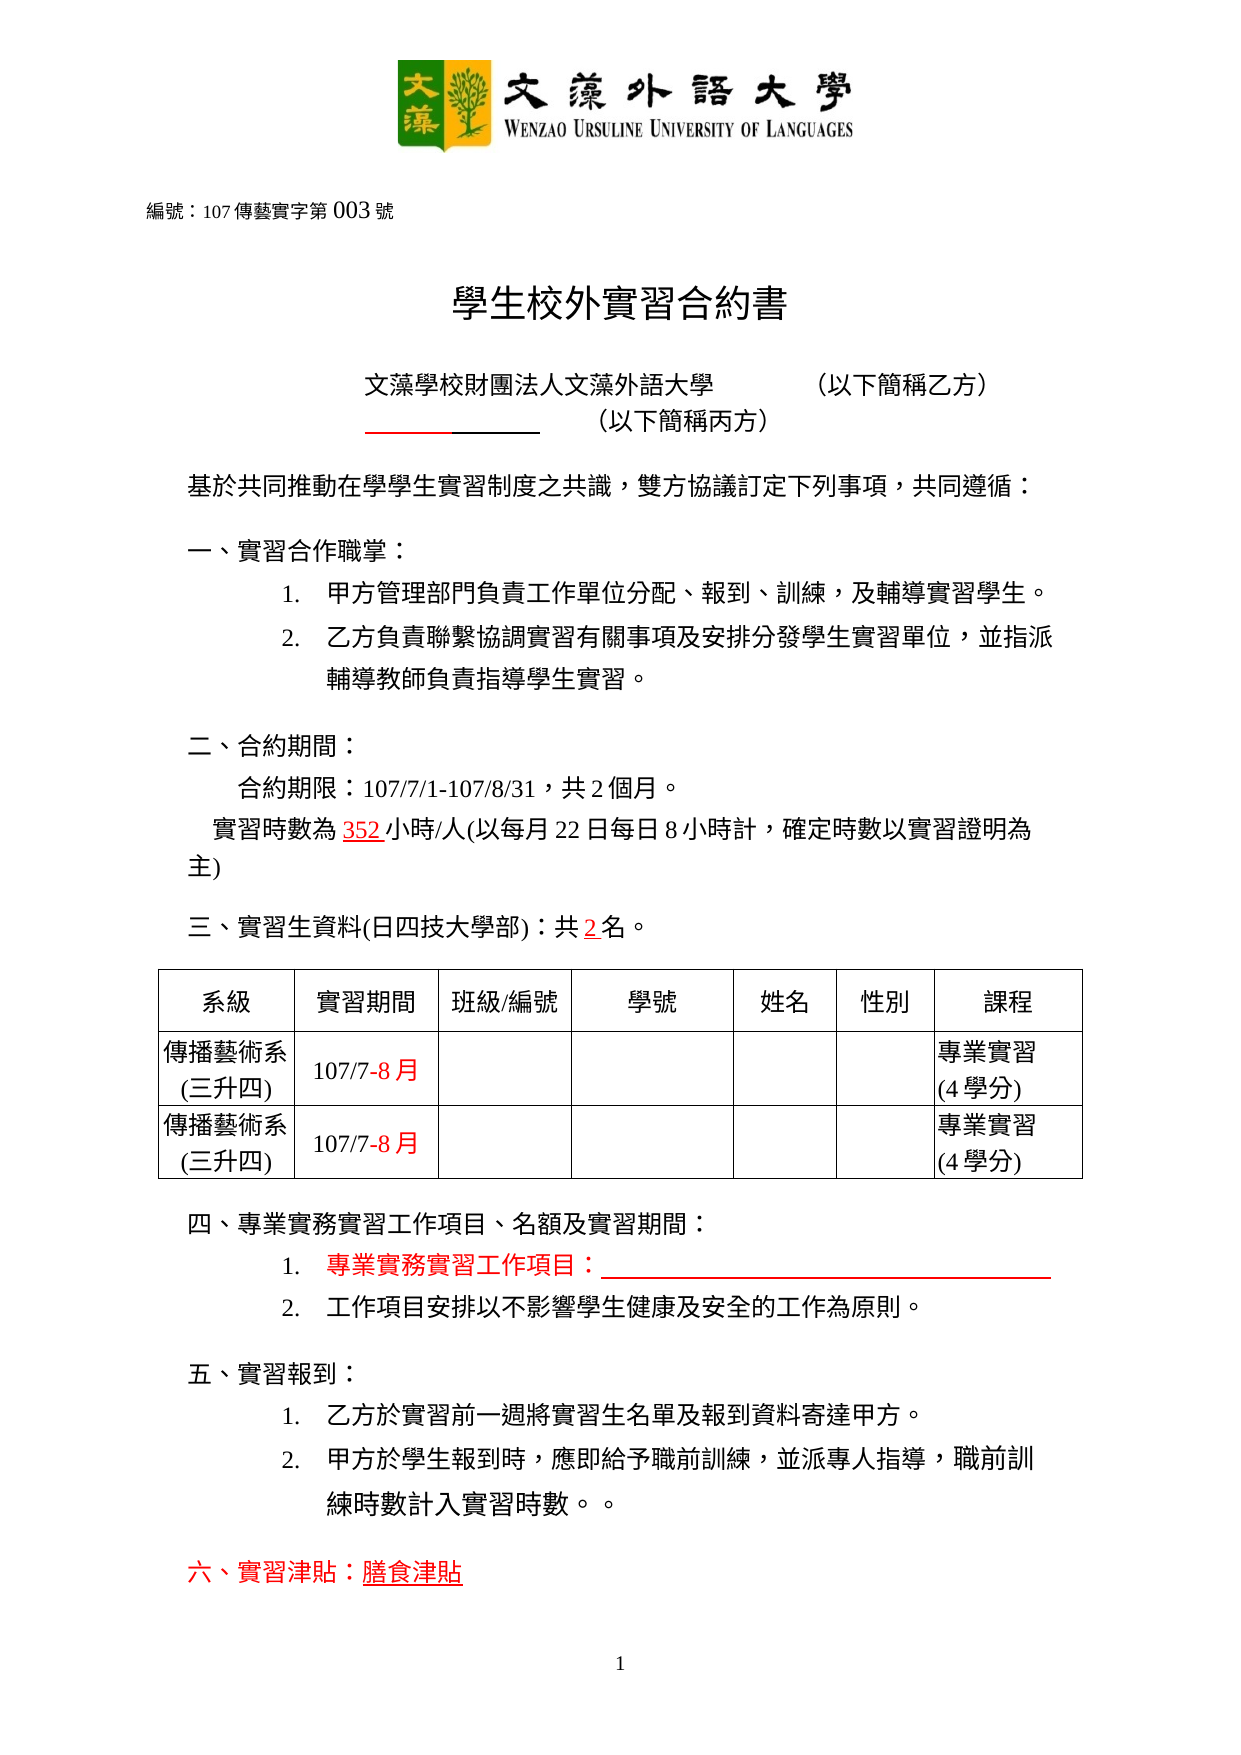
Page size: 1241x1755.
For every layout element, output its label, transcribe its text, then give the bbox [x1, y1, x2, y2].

table_header 班級/編號 [439, 970, 571, 1031]
table_cell [439, 1032, 571, 1104]
list 工作項目安排以不影響學生健康及安全的工作為原則。 [281, 1287, 1053, 1324]
table_cell 專業實習 (4學分) [935, 1106, 1082, 1178]
table_cell 傳播藝術系(三升四) [159, 1106, 294, 1178]
text 編號：107傳藝實字第003號 [146, 195, 397, 224]
table_header 姓名 [734, 970, 836, 1031]
text 三、實習生資料(日四技大學部)：共2名。 [187, 907, 1053, 943]
table_cell [439, 1106, 571, 1178]
table_cell 專業實習 (4學分) [935, 1032, 1082, 1104]
table_cell [734, 1032, 836, 1104]
text 五、實習報到： [187, 1354, 1053, 1390]
table_header 學號 [572, 970, 733, 1031]
list 乙方負責聯繫協調實習有關事項及安排分發學生實習單位，並指派輔導教師負責指導學生實習。 [281, 615, 1053, 696]
text [131, 188, 412, 244]
list 專業實務實習工作項目： [281, 1246, 1053, 1282]
text 實習時數為352小時/人(以每月22日每日8小時計，確定時數以實習證明為主) [187, 810, 1053, 882]
text （以下簡稱丙方） [364, 402, 1053, 438]
text 基於共同推動在學學生實習制度之共識，雙方協議訂定下列事項，共同遵循： [187, 467, 1053, 503]
list 甲方於學生報到時，應即給予職前訓練，並派專人指導，職前訓練時數計入實習時數。。 [281, 1437, 1053, 1522]
text 一、實習合作職掌： [187, 532, 1053, 568]
text 四、專業實務實習工作項目、名額及實習期間： [187, 1204, 1053, 1240]
table_header 系級 [159, 970, 294, 1031]
list 甲方管理部門負責工作單位分配、報到、訓練，及輔導實習學生。 [281, 573, 1053, 610]
table_cell 傳播藝術系(三升四) [159, 1032, 294, 1104]
table_header 性別 [837, 970, 934, 1031]
text 合約期限：107/7/1-107/8/31，共2個月。 [187, 768, 1053, 804]
table_cell [734, 1106, 836, 1178]
text 學生校外實習合約書 [187, 274, 1053, 329]
table_cell [837, 1032, 934, 1104]
table_cell 107/7-8月 [295, 1032, 438, 1104]
text 二、合約期間： [187, 726, 1053, 763]
text 文藻學校財團法人文藻外語大學 （以下簡稱乙方） [364, 366, 1053, 402]
table_cell 107/7-8月 [295, 1106, 438, 1178]
table_cell [837, 1106, 934, 1178]
table_cell [572, 1032, 733, 1104]
table_header 課程 [935, 970, 1082, 1031]
list 乙方於實習前一週將實習生名單及報到資料寄達甲方。 [281, 1396, 1053, 1432]
table_header 實習期間 [295, 970, 438, 1031]
table_cell [572, 1106, 733, 1178]
text 六、實習津貼：膳食津貼 [187, 1553, 1053, 1589]
